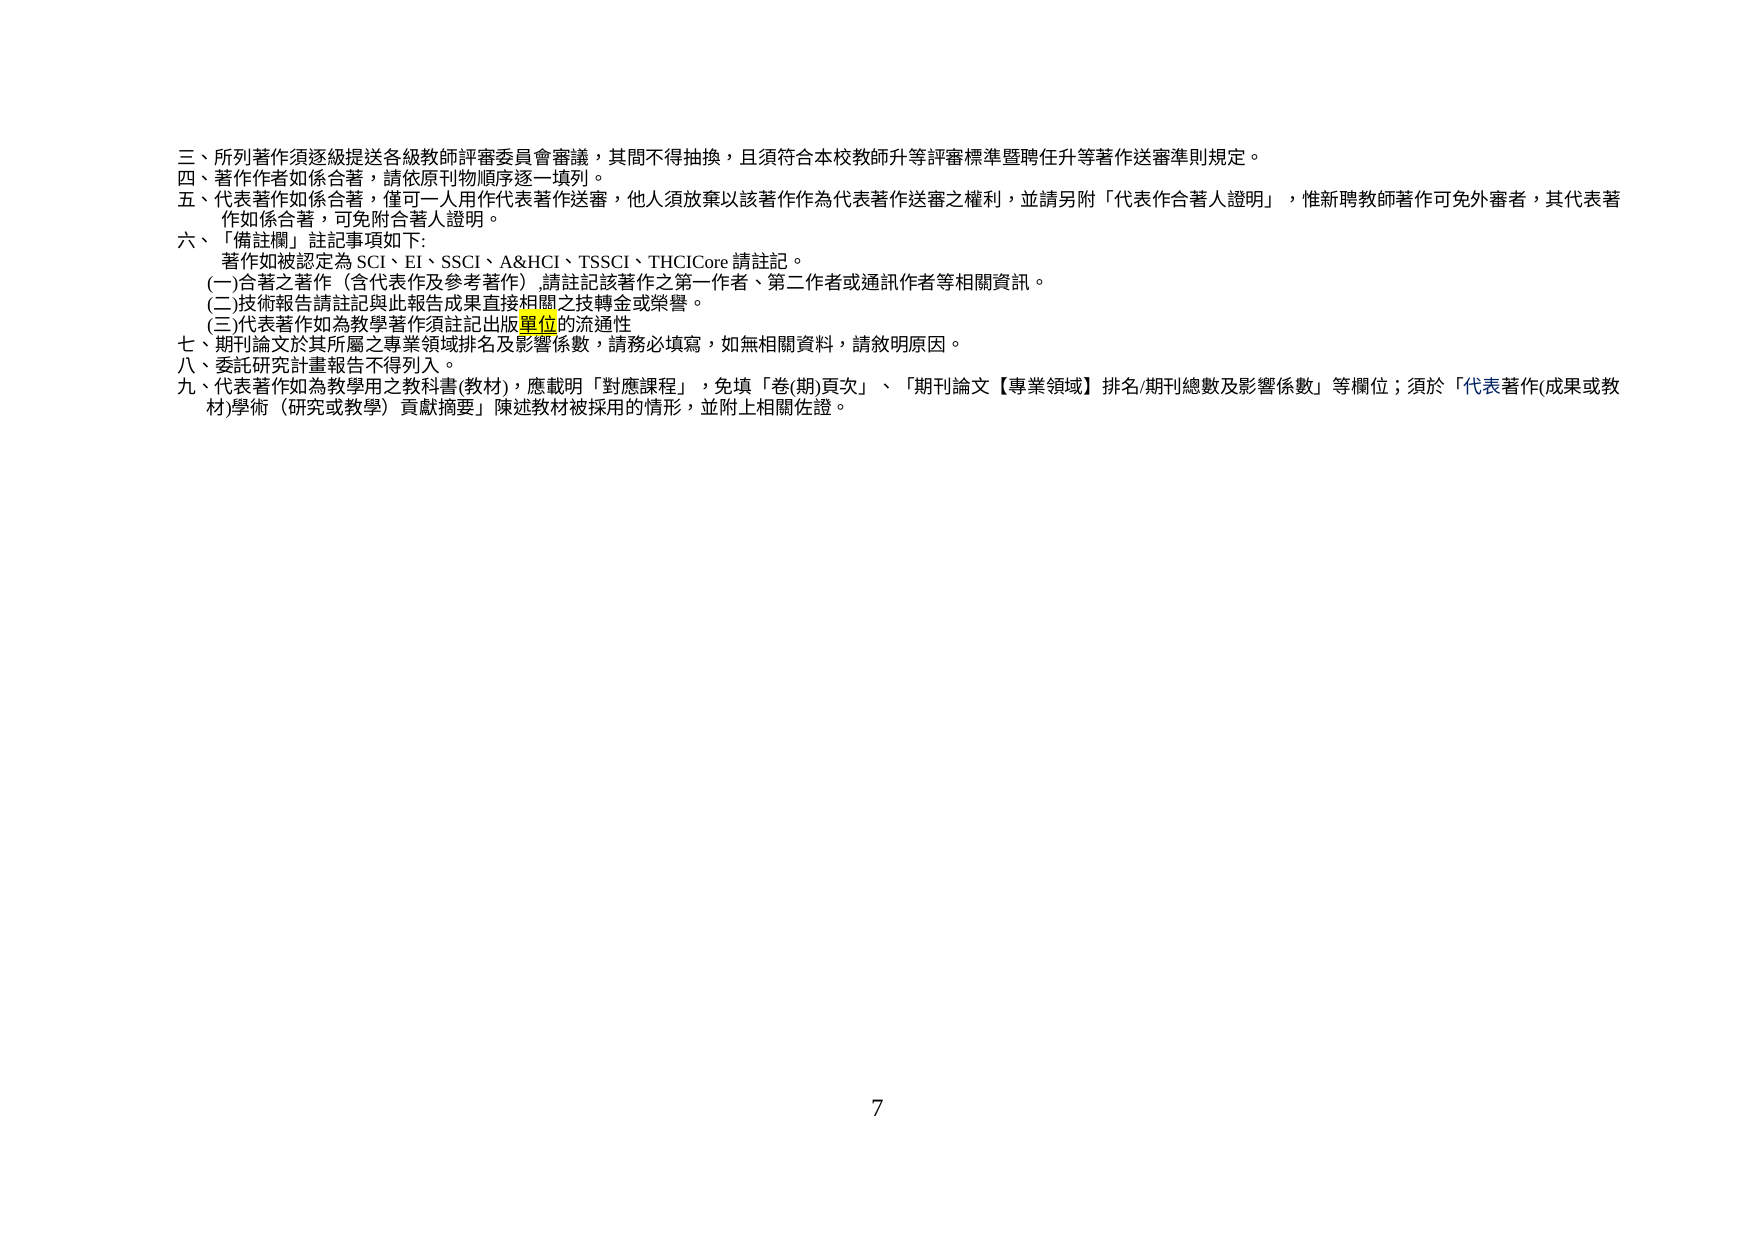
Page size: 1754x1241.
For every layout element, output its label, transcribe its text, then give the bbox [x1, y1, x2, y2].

text 九、代表著作如為教學用之教科書(教材)，應載明「對應課程」，免填「卷(期)頁次」、「期刊論文【專業領域】排名/期刊總數及影響係數」等欄位；須於「代表著作(成果或教材)學術（研究或教學）貢獻摘要」陳述教材被採用的情形，並附上相關佐證。 [177, 377, 1636, 418]
text (一)合著之著作（含代表作及參考著作）,請註記該著作之第一作者、第二作者或通訊作者等相關資訊。 [207, 273, 1636, 293]
text (二)技術報告請註記與此報告成果直接相關之技轉金或榮譽。 [207, 293, 1636, 314]
text (三)代表著作如為教學著作須註記出版單位的流通性 [207, 314, 1636, 335]
text 八、委託研究計畫報告不得列入。 [177, 356, 1636, 377]
text 六、「備註欄」註記事項如下: 著作如被認定為SCI、EI、SSCI、A&HCI、TSSCI、THCICore請註記。 [177, 231, 1636, 273]
text 三、所列著作須逐級提送各級教師評審委員會審議，其間不得抽換，且須符合本校教師升等評審標準暨聘任升等著作送審準則規定。 [177, 148, 1636, 168]
text 七、期刊論文於其所屬之專業領域排名及影響係數，請務必填寫，如無相關資料，請敘明原因。 [177, 335, 1636, 356]
text 四、著作作者如係合著，請依原刊物順序逐一填列。 [177, 168, 1636, 189]
text 五、代表著作如係合著，僅可一人用作代表著作送審，他人須放棄以該著作作為代表著作送審之權利，並請另附「代表作合著人證明」，惟新聘教師著作可免外審者，其代表著作如係合著，可免附合著人證明。 [177, 189, 1636, 231]
